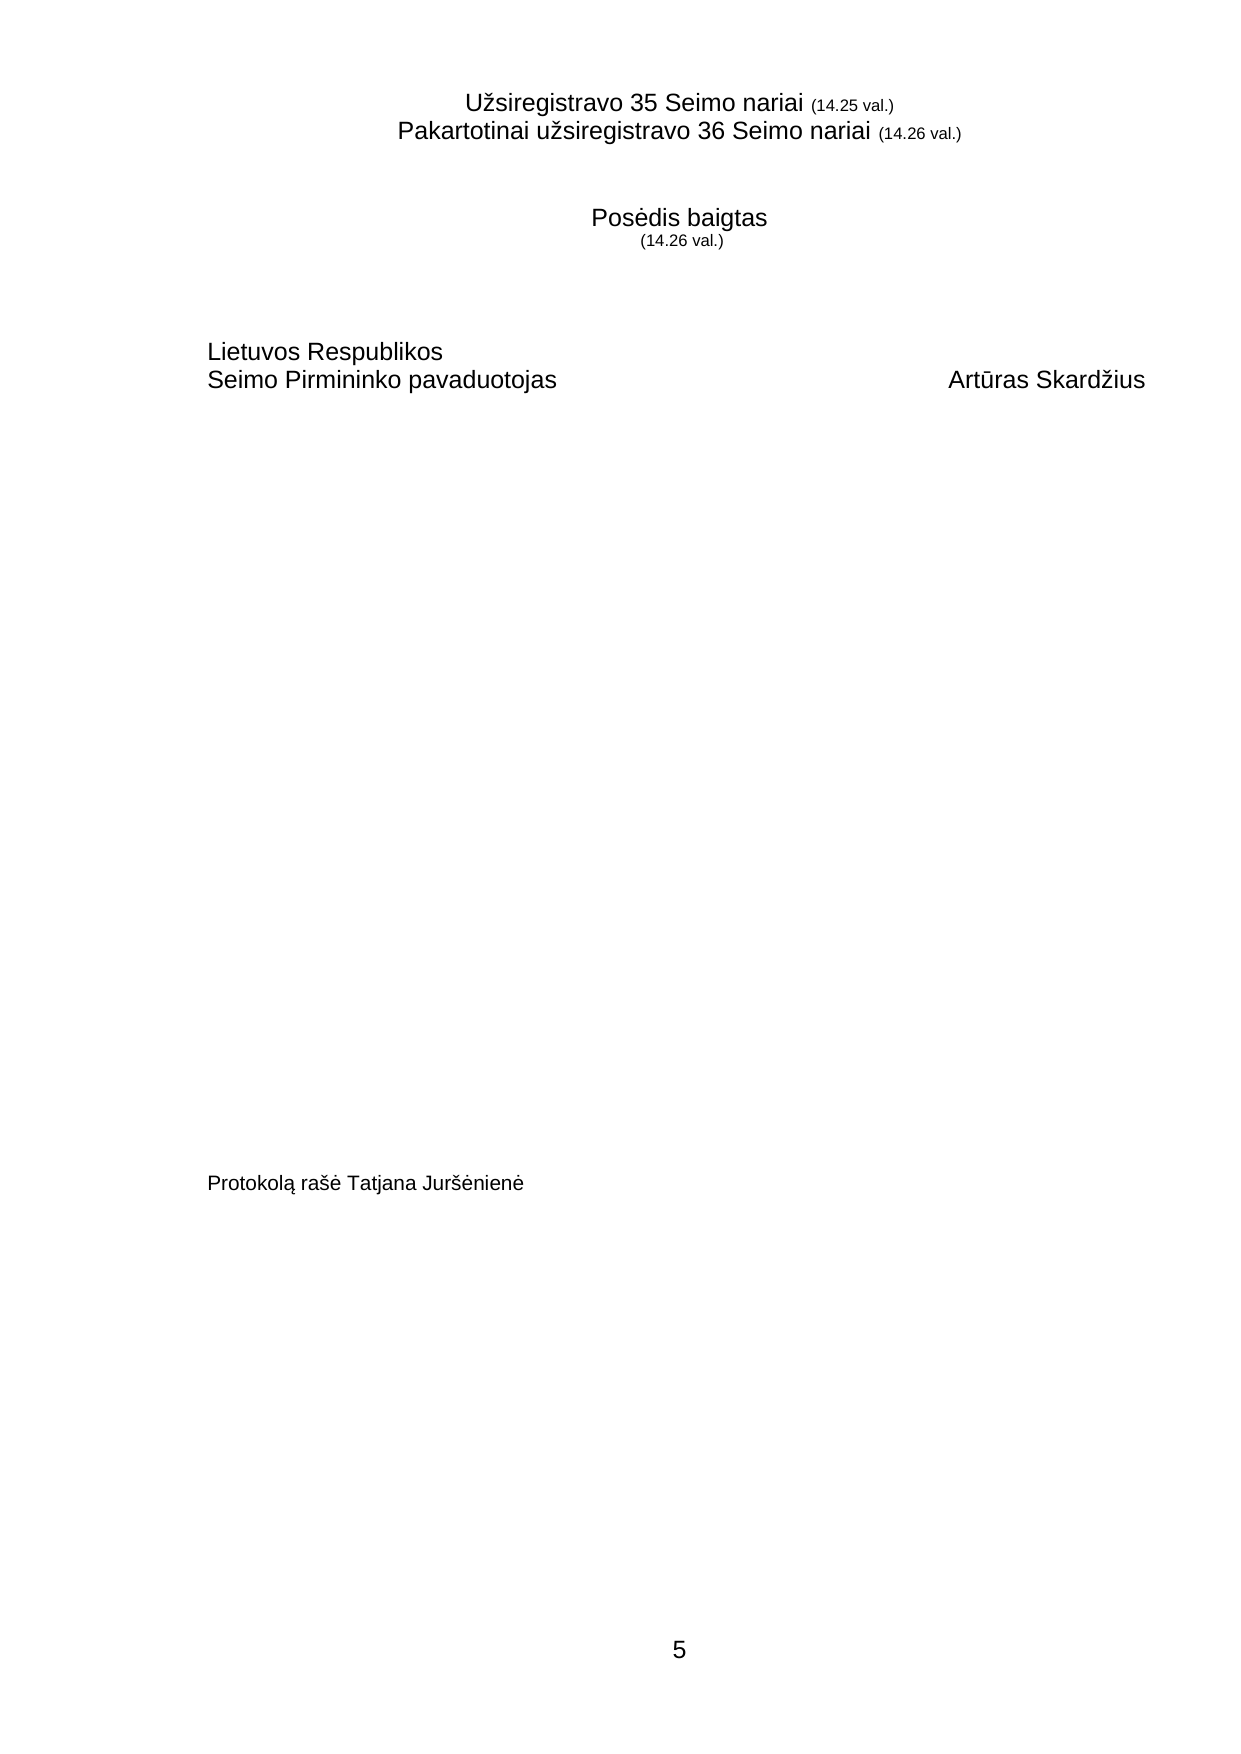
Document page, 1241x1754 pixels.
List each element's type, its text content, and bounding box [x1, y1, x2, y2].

text Lietuvos Respublikos [207, 337, 1152, 365]
text (14.26 val.) [207, 231, 1152, 250]
text Posėdis baigtas [207, 202, 1152, 231]
text Protokolą rašė Tatjana Juršėnienė [207, 1170, 1152, 1194]
text Pakartotinai užsiregistravo 36 Seimo nariai (14.26 val.) [207, 116, 1152, 145]
text Seimo Pirmininko pavaduotojas Artūras Skardžius [207, 365, 1152, 394]
text Užsiregistravo 35 Seimo nariai (14.25 val.) [207, 87, 1152, 116]
